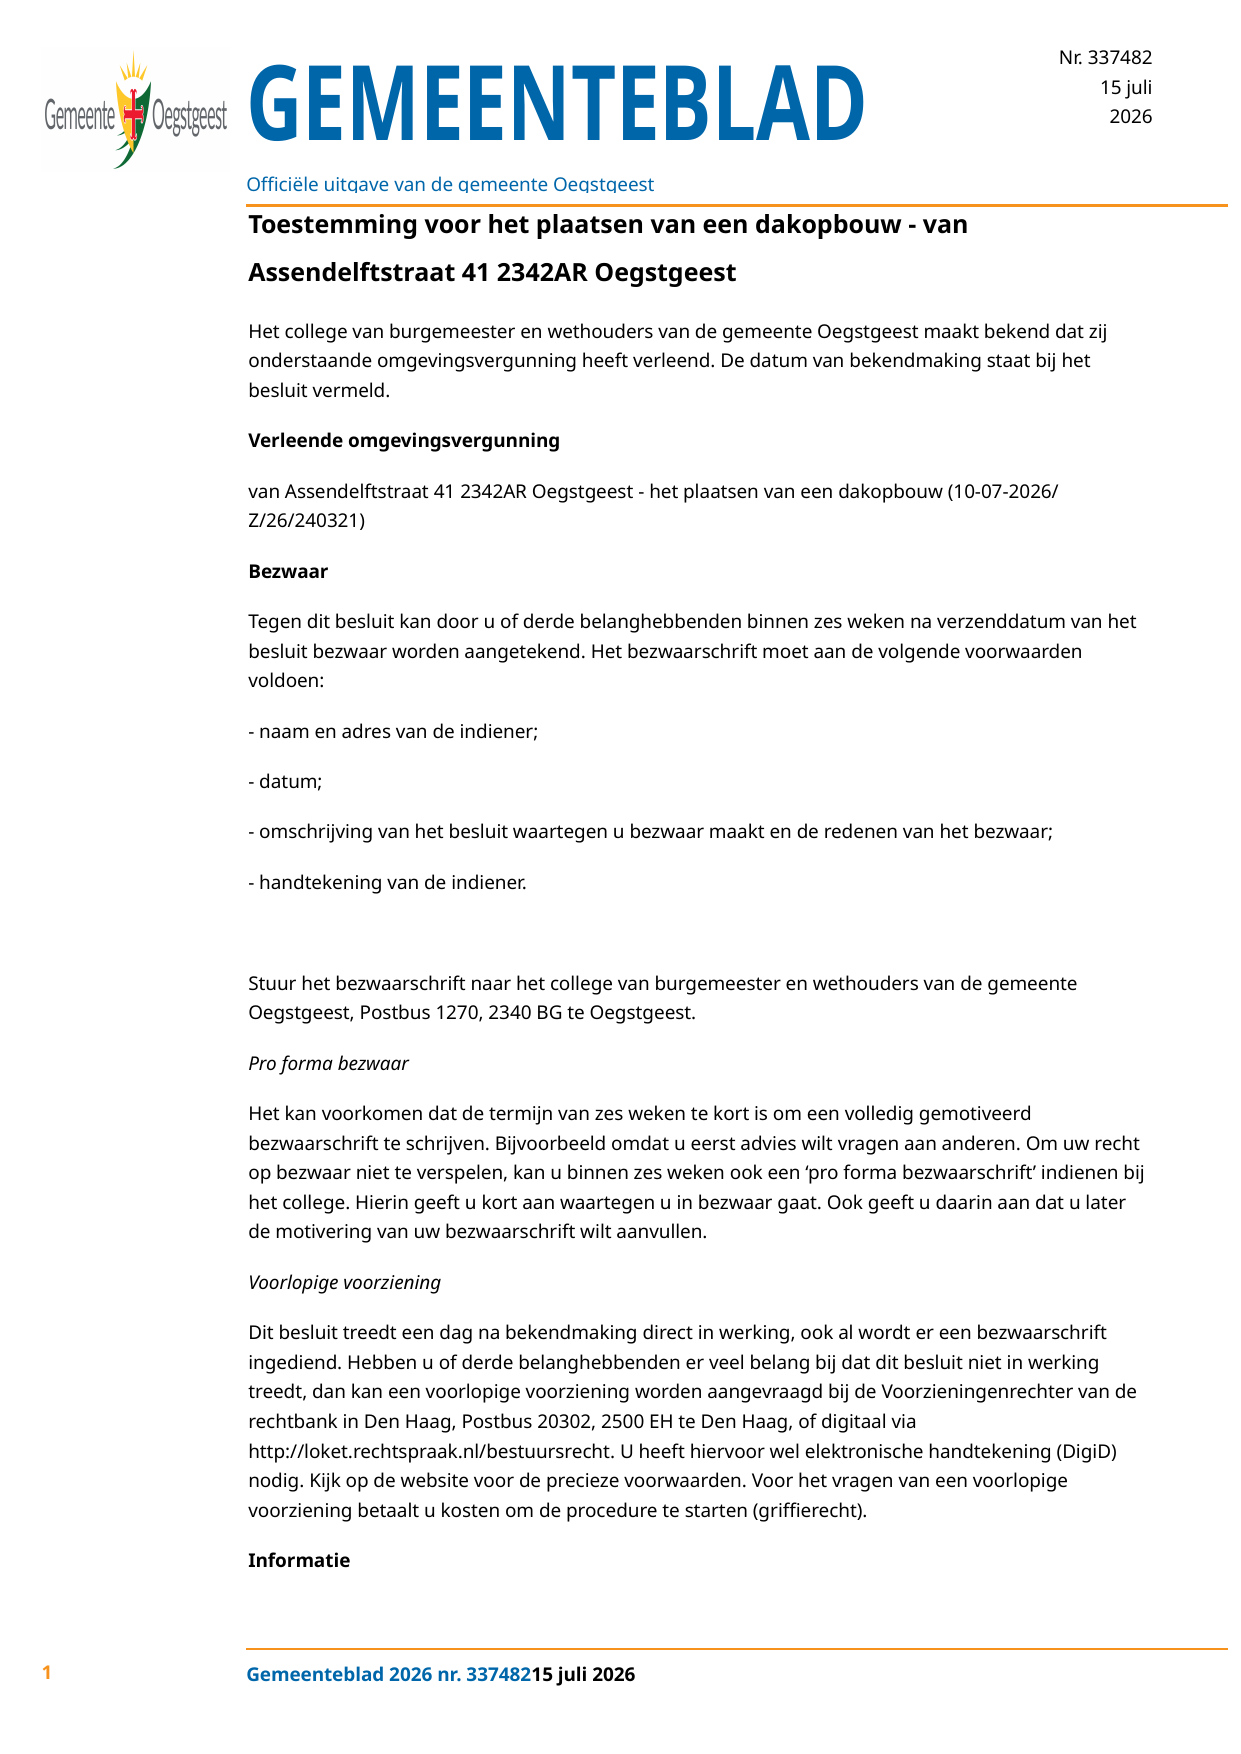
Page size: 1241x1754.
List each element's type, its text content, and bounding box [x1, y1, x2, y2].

text - handtekening van de indiener. [248, 869, 1152, 895]
text Stuur het bezwaarschrift naar het college van burgemeester en wethouders van de gemeente Oegstgeest, Postbus 1270, 2340 BG te Oegstgeest. [248, 970, 1152, 1025]
text Tegen dit besluit kan door u of derde belanghebbenden binnen zes weken na verzenddatum van het besluit bezwaar worden aangetekend. Het bezwaarschrift moet aan de volgende voorwaarden voldoen: [248, 608, 1152, 693]
text Pro forma bezwaar [248, 1050, 1152, 1076]
text - datum; [248, 768, 1152, 794]
text - omschrijving van het besluit waartegen u bezwaar maakt en de redenen van het bezwaar; [248, 819, 1152, 844]
text Informatie [248, 1547, 1152, 1573]
text van Assendelftstraat 41 2342AR Oegstgeest - het plaatsen van een dakopbouw (10-07-2026/ Z/26/240321) [248, 478, 1152, 533]
text Bezwaar [248, 558, 1152, 584]
text Verleende omgevingsvergunning [248, 427, 1152, 453]
text Toestemming voor het plaatsen van een dakopbouw - van Assendelftstraat 41 2342AR Oegstgeest [248, 207, 1152, 288]
text Voorlopige voorziening [248, 1269, 1152, 1295]
text Het kan voorkomen dat de termijn van zes weken te kort is om een volledig gemotiveerd bezwaarschrift te schrijven. Bijvoorbeeld omdat u eerst advies wilt vragen aan anderen. Om uw recht op bezwaar niet te verspelen, kan u binnen zes weken ook een ‘pro forma bezwaarschrift’ indienen bij het college. Hierin geeft u kort aan waartegen u in bezwaar gaat. Ook geeft u daarin aan dat u later de motivering van uw bezwaarschrift wilt aanvullen. [248, 1100, 1152, 1244]
picture [41, 47, 231, 172]
text Dit besluit treedt een dag na bekendmaking direct in werking, ook al wordt er een bezwaarschrift ingediend. Hebben u of derde belanghebbenden er veel belang bij dat dit besluit niet in werking treedt, dan kan een voorlopige voorziening worden aangevraagd bij de Voorzieningenrechter van de rechtbank in Den Haag, Postbus 20302, 2500 EH te Den Haag, of digitaal via http://loket.rechtspraak.nl/bestuursrecht. U heeft hiervoor wel elektronische handtekening (DigiD) nodig. Kijk op de website voor de precieze voorwaarden. Voor het vragen van een voorlopige voorziening betaalt u kosten om de procedure te starten (griffierecht). [248, 1319, 1152, 1523]
text - naam en adres van de indiener; [248, 718, 1152, 744]
text Het college van burgemeester en wethouders van de gemeente Oegstgeest maakt bekend dat zij onderstaande omgevingsvergunning heeft verleend. De datum van bekendmaking staat bij het besluit vermeld. [248, 318, 1152, 403]
